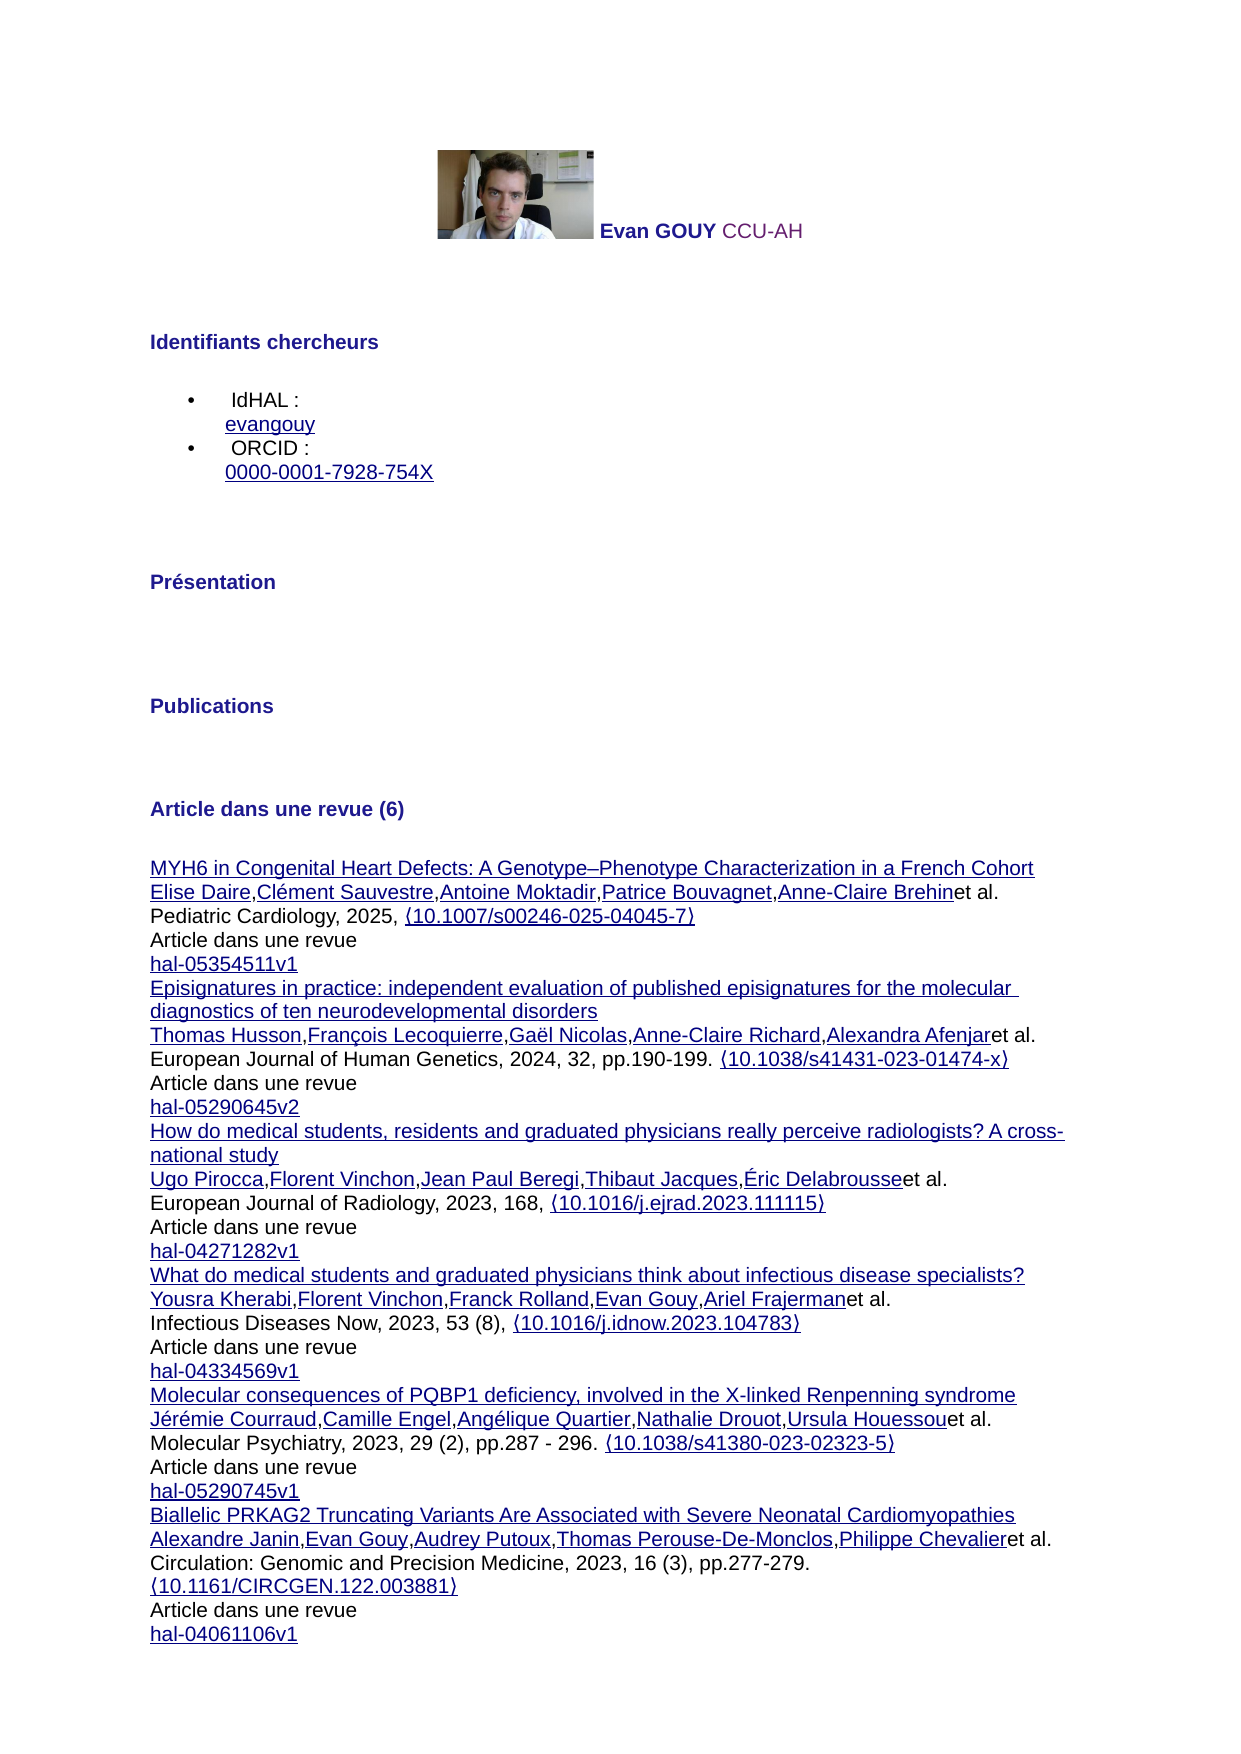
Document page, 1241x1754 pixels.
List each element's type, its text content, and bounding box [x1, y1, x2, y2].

subtitle Publications [150, 694, 1090, 718]
subtitle Article dans une revue (6) [150, 797, 1090, 821]
table_header MYH6 in Congenital Heart Defects: A Genotype–Phenotype Characterization in a French Cohort Elise Daire,Clément Sauvestre,Antoine Moktadir,Patrice Bouvagnet,Anne-Claire Brehinet al. Pediatric Cardiology, 2025, ⟨10.1007/s00246-025-04045-7⟩ Article dans une revue hal-05354511v1 [150, 856, 1090, 975]
table_cell What do medical students and graduated physicians think about infectious disease specialists? Yousra Kherabi,Florent Vinchon,Franck Rolland,Evan Gouy,Ariel Frajermanet al. Infectious Diseases Now, 2023, 53 (8), ⟨10.1016/j.idnow.2023.104783⟩ Article dans une revue hal-04334569v1 [150, 1263, 1090, 1383]
table_cell Molecular consequences of PQBP1 deficiency, involved in the X-linked Renpenning syndrome Jérémie Courraud,Camille Engel,Angélique Quartier,Nathalie Drouot,Ursula Houessouet al. Molecular Psychiatry, 2023, 29 (2), pp.287 - 296. ⟨10.1038/s41380-023-02323-5⟩ Article dans une revue hal-05290745v1 [150, 1383, 1090, 1502]
list IdHAL : [187, 388, 1090, 412]
table_cell Biallelic PRKAG2 Truncating Variants Are Associated with Severe Neonatal Cardiomyopathies Alexandre Janin,Evan Gouy,Audrey Putoux,Thomas Perouse-De-Monclos,Philippe Chevalieret al. Circulation: Genomic and Precision Medicine, 2023, 16 (3), pp.277-279. ⟨10.1161/CIRCGEN.122.003881⟩ Article dans une revue hal-04061106v1 [150, 1503, 1090, 1646]
subtitle Evan GOUY CCU-AH [150, 150, 1090, 243]
picture [437, 150, 594, 239]
table_cell Episignatures in practice: independent evaluation of published episignatures for the molecular diagnostics of ten neurodevelopmental disorders Thomas Husson,François Lecoquierre,Gaël Nicolas,Anne-Claire Richard,Alexandra Afenjaret al. European Journal of Human Genetics, 2024, 32, pp.190-199. ⟨10.1038/s41431-023-01474-x⟩ Article dans une revue hal-05290645v2 [150, 975, 1090, 1119]
subtitle Présentation [150, 570, 1090, 594]
list 0000-0001-7928-754X [187, 460, 1090, 484]
list evangouy [187, 412, 1090, 436]
table_cell How do medical students, residents and graduated physicians really perceive radiologists? A cross-national study Ugo Pirocca,Florent Vinchon,Jean Paul Beregi,Thibaut Jacques,Éric Delabrousseet al. European Journal of Radiology, 2023, 168, ⟨10.1016/j.ejrad.2023.111115⟩ Article dans une revue hal-04271282v1 [150, 1119, 1090, 1263]
subtitle Identifiants chercheurs [150, 329, 1090, 353]
list ORCID : [187, 436, 1090, 460]
